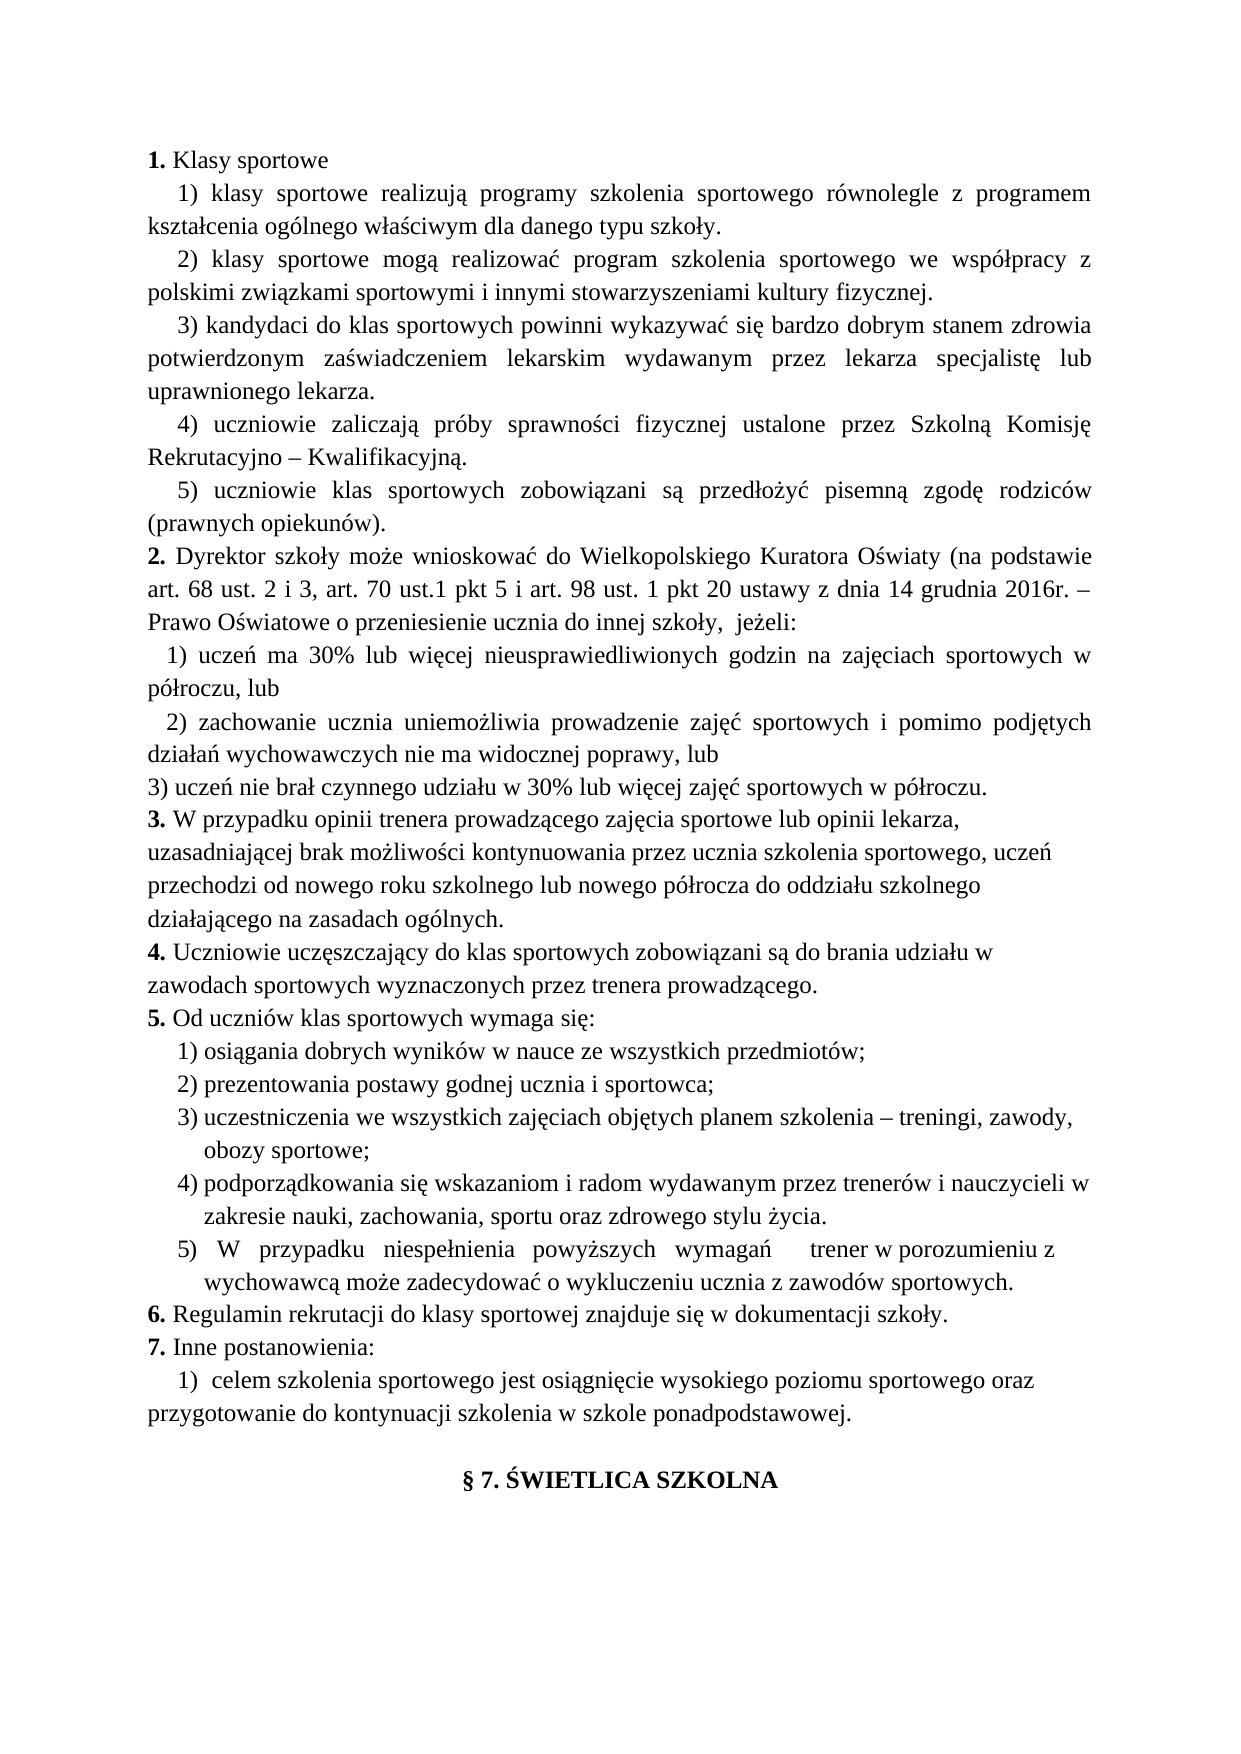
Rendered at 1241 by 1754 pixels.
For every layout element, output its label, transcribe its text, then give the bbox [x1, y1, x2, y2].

list osiągania dobrych wyników w nauce ze wszystkich przedmiotów; [177, 1036, 1173, 1064]
list Dyrektor szkoły może wnioskować do Wielkopolskiego Kuratora Oświaty (na podstawie art. 68 ust. 2 i 3, art. 70 ust.1 pkt 5 i art. 98 ust. 1 pkt 20 ustawy z dnia 14 grudnia 2016r. – Prawo Oświatowe o przeniesienie ucznia do innej szkoły, jeżeli: [147, 541, 1093, 636]
subtitle § 7. ŚWIETLICA SZKOLNA [176, 1465, 1064, 1493]
list Inne postanowienia: [147, 1332, 1173, 1361]
list uczestniczenia we wszystkich zajęciach objętych planem szkolenia – treningi, zawody, obozy sportowe; [177, 1102, 1093, 1164]
list Klasy sportowe [147, 145, 1173, 174]
list uczniowie klas sportowych zobowiązani są przedłożyć pisemną zgodę rodziców (prawnych opiekunów). [147, 475, 1092, 537]
list uczniowie zaliczają próby sprawności fizycznej ustalone przez Szkolną Komisję Rekrutacyjno – Kwalifikacyjną. [147, 409, 1092, 471]
list celem szkolenia sportowego jest osiągnięcie wysokiego poziomu sportowego oraz przygotowanie do kontynuacji szkolenia w szkole ponadpodstawowej. [147, 1365, 1092, 1427]
list uczeń ma 30% lub więcej nieusprawiedliwionych godzin na zajęciach sportowych w półroczu, lub [147, 641, 1092, 702]
list klasy sportowe realizują programy szkolenia sportowego równolegle z programem kształcenia ogólnego właściwym dla danego typu szkoły. [147, 178, 1092, 240]
list Uczniowie uczęszczający do klas sportowych zobowiązani są do brania udziału w zawodach sportowych wyznaczonych przez trenera prowadzącego. [147, 937, 993, 998]
list podporządkowania się wskazaniom i radom wydawanym przez trenerów i nauczycieli w zakresie nauki, zachowania, sportu oraz zdrowego stylu życia. [177, 1168, 1092, 1230]
list Od uczniów klas sportowych wymaga się: [147, 1003, 1173, 1032]
list W przypadku niespełnienia powyższych wymagań trener w porozumieniu z wychowawcą może zadecydować o wykluczeniu ucznia z zawodów sportowych. [177, 1234, 1093, 1296]
list kandydaci do klas sportowych powinni wykazywać się bardzo dobrym stanem zdrowia potwierdzonym zaświadczeniem lekarskim wydawanym przez lekarza specjalistę lub uprawnionego lekarza. [147, 310, 1092, 405]
list Regulamin rekrutacji do klasy sportowej znajduje się w dokumentacji szkoły. [147, 1300, 1173, 1328]
list prezentowania postawy godnej ucznia i sportowca; [177, 1069, 1173, 1098]
list klasy sportowe mogą realizować program szkolenia sportowego we współpracy z polskimi związkami sportowymi i innymi stowarzyszeniami kultury fizycznej. [147, 244, 1092, 306]
list zachowanie ucznia uniemożliwia prowadzenie zajęć sportowych i pomimo podjętych działań wychowawczych nie ma widocznej poprawy, lub [147, 707, 1092, 768]
list uczeń nie brał czynnego udziału w 30% lub więcej zajęć sportowych w półroczu. [147, 773, 1173, 801]
text działającego na zasadach ogólnych. [147, 904, 1173, 932]
list W przypadku opinii trenera prowadzącego zajęcia sportowe lub opinii lekarza, uzasadniającej brak możliwości kontynuowania przez ucznia szkolenia sportowego, uczeń przechodzi od nowego roku szkolnego lub nowego półrocza do oddziału szkolnego [147, 804, 1052, 899]
